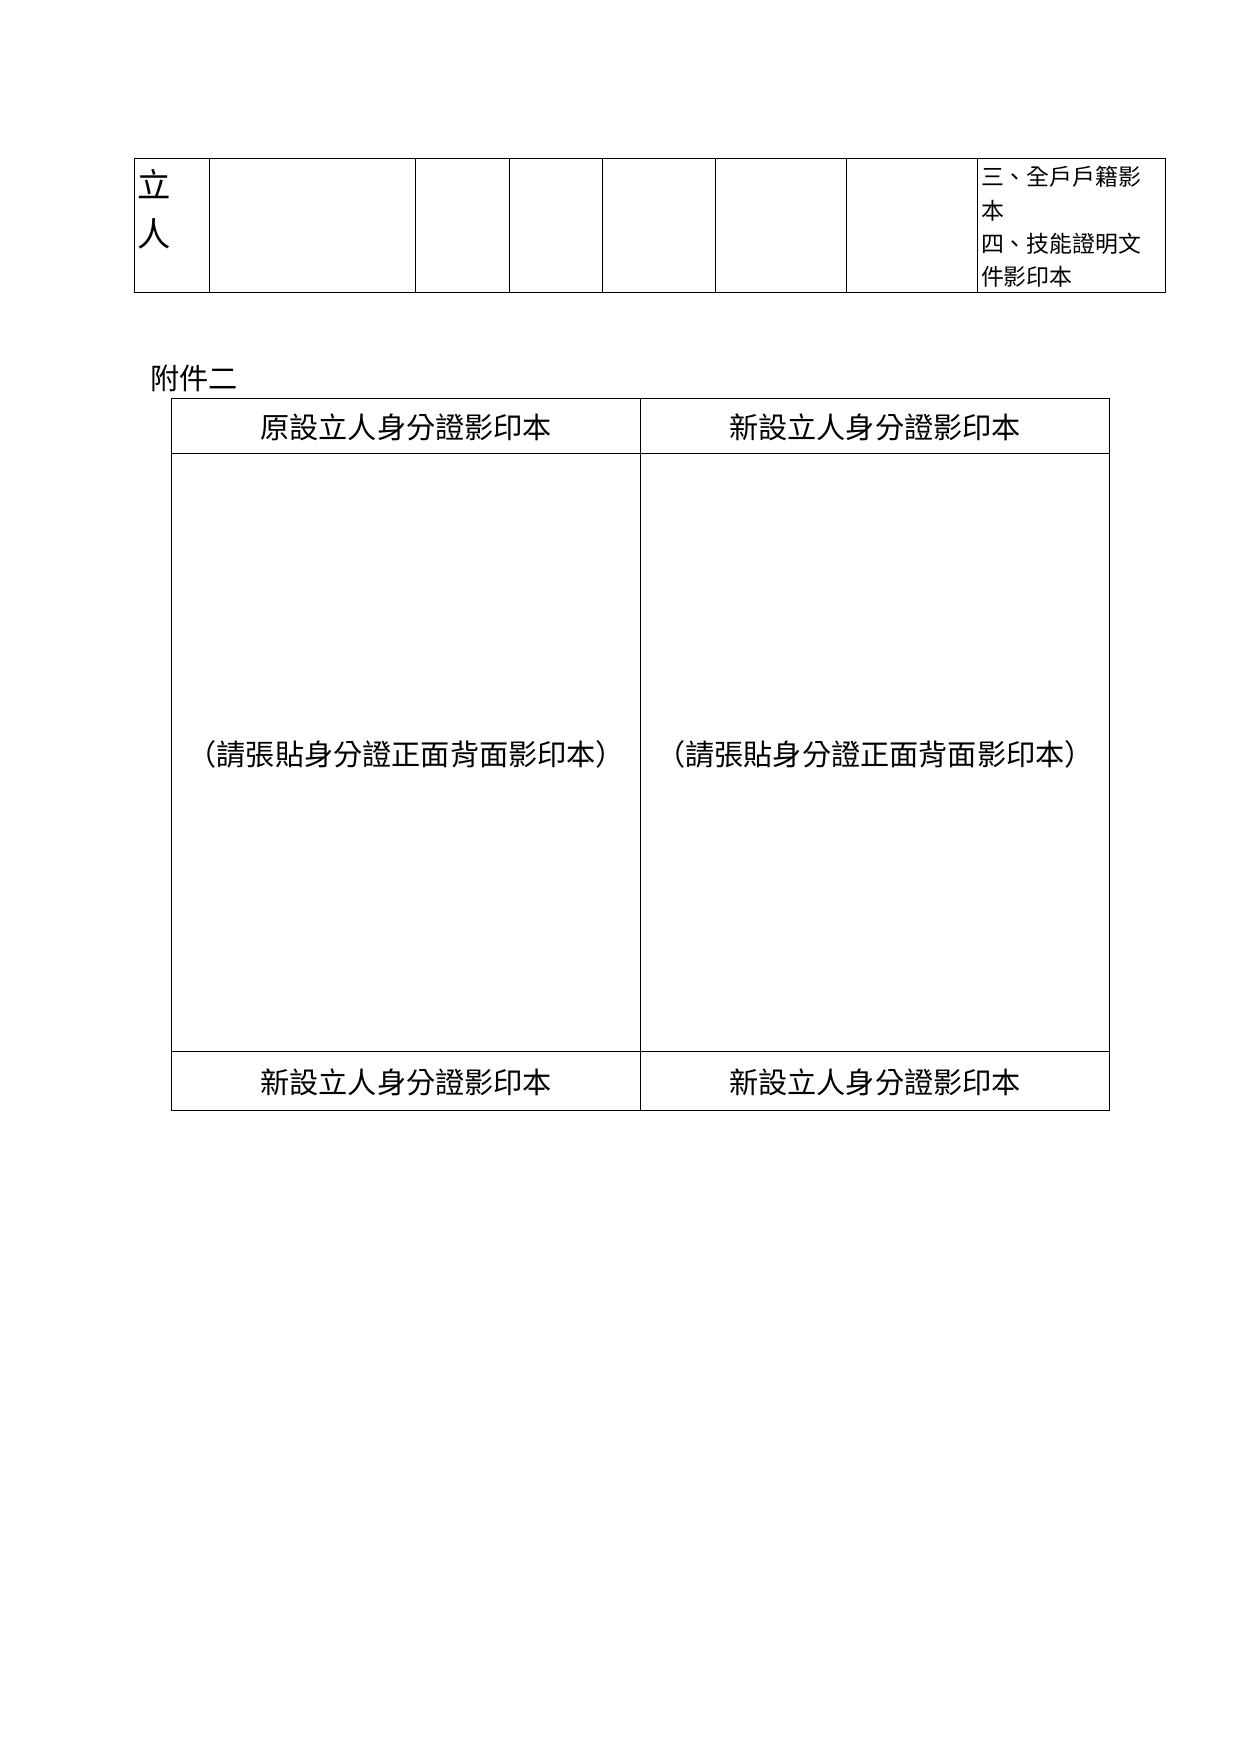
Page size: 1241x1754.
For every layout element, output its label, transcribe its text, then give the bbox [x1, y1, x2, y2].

table_header 新設立人身分證影印本 [641, 399, 1109, 453]
table_cell [510, 159, 602, 292]
text 附件二 [150, 356, 1087, 398]
table_cell [847, 159, 977, 292]
table_cell [603, 159, 715, 292]
table_cell [416, 159, 509, 292]
table_cell （請張貼身分證正面背面影印本） [172, 454, 640, 1051]
table_header 原設立人身分證影印本 [172, 399, 640, 453]
table_cell 三、全戶戶籍影本 四、技能證明文件影印本 [978, 159, 1165, 292]
table_cell [716, 159, 846, 292]
table_cell （請張貼身分證正面背面影印本） [641, 454, 1109, 1051]
table_cell 立 人 [135, 159, 209, 292]
table_cell [210, 159, 415, 292]
table_cell 新設立人身分證影印本 [172, 1052, 640, 1110]
table_cell 新設立人身分證影印本 [641, 1052, 1109, 1110]
